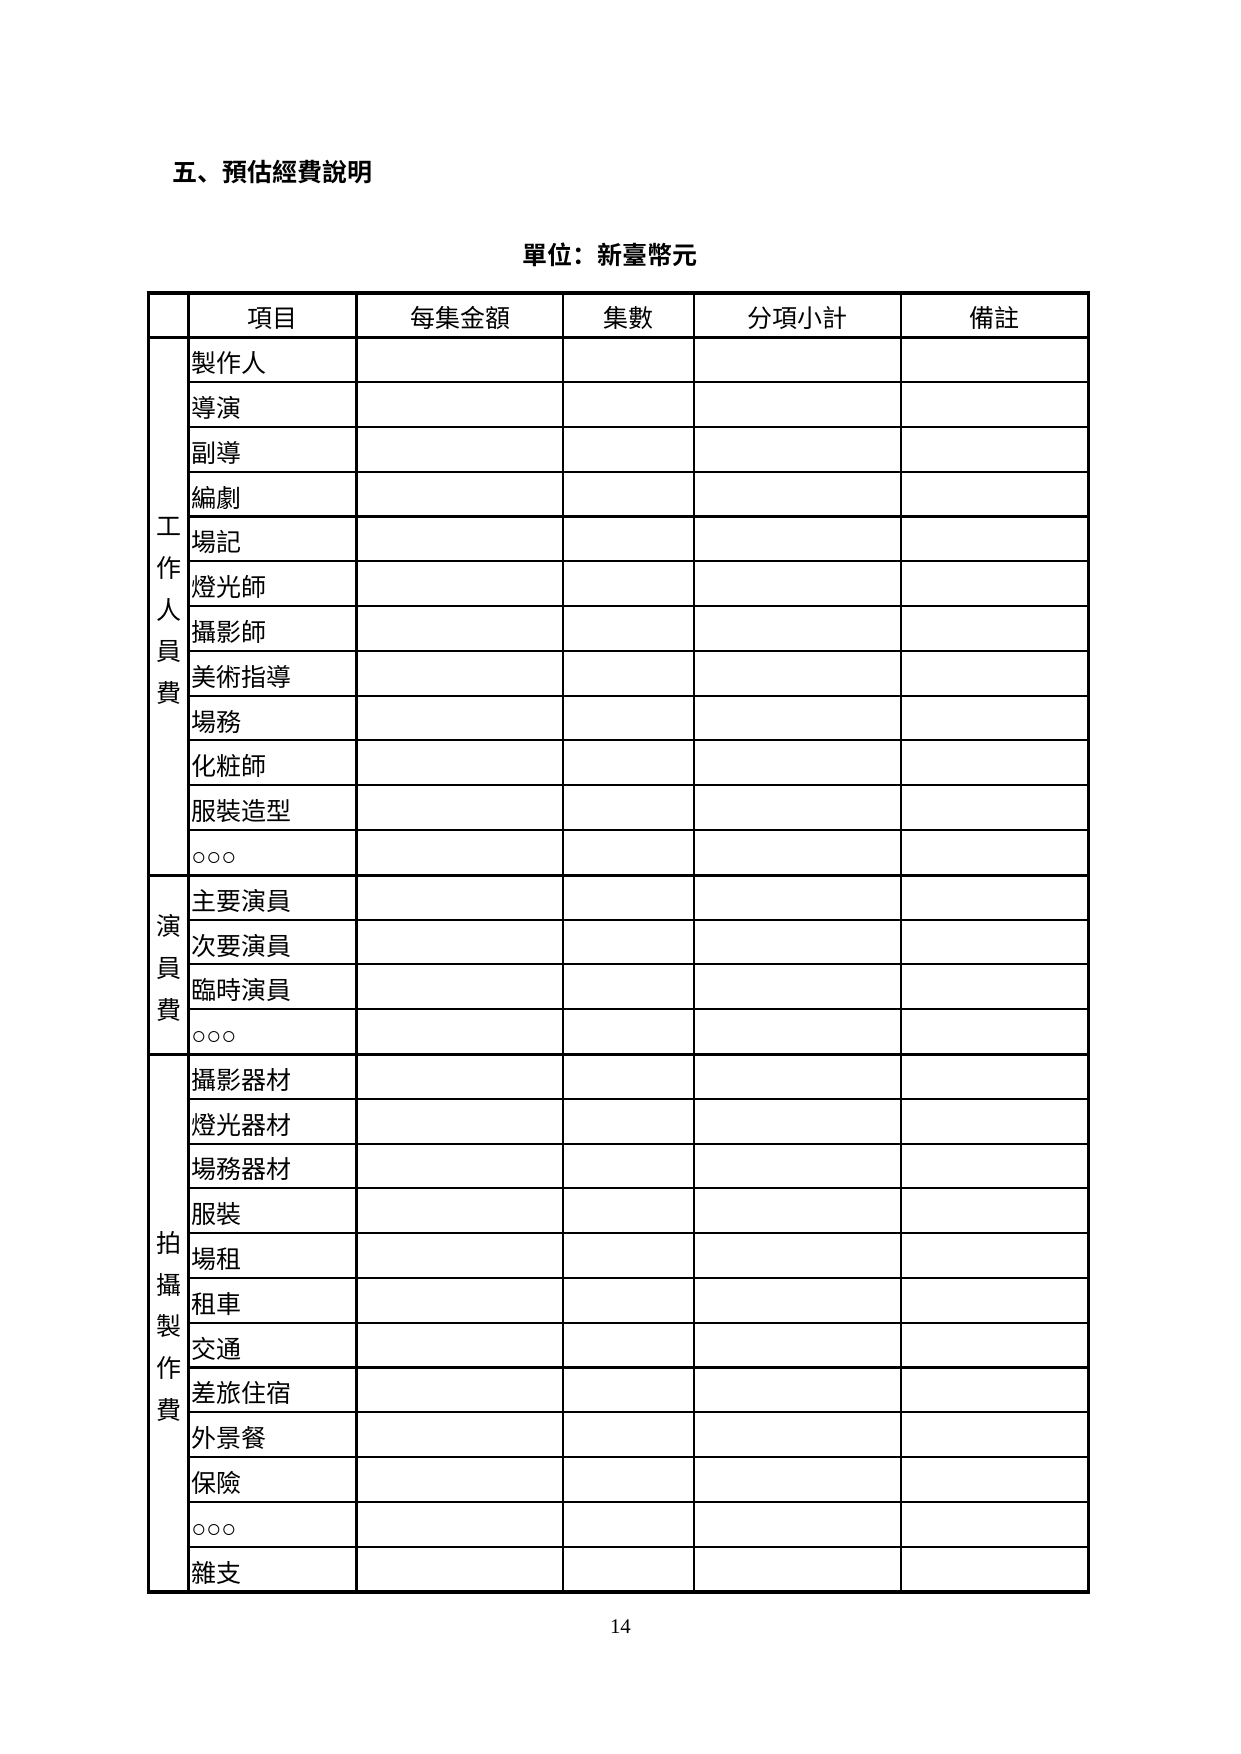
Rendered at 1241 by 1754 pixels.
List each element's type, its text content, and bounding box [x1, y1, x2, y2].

text 單位：新臺幣元 [148, 231, 1092, 273]
table_cell 差旅住宿 [190, 1369, 355, 1411]
table_cell [695, 1100, 900, 1142]
table_cell [695, 1503, 900, 1546]
table_cell [695, 1279, 900, 1322]
table_cell [902, 1413, 1087, 1456]
table_cell 雜支 [190, 1548, 355, 1590]
table_cell [358, 473, 562, 515]
table_cell [564, 1100, 693, 1142]
table_cell [902, 339, 1087, 381]
table_cell [695, 877, 900, 918]
table_cell [902, 1056, 1087, 1098]
table_cell [695, 562, 900, 605]
table_cell [564, 652, 693, 694]
table_cell [695, 786, 900, 829]
table_cell 導演 [190, 383, 355, 426]
table_cell [695, 965, 900, 1008]
table_cell [564, 1548, 693, 1590]
table_cell [902, 1324, 1087, 1366]
table_cell [902, 831, 1087, 874]
table_cell [695, 1324, 900, 1366]
table_cell [902, 428, 1087, 471]
table_cell [902, 1145, 1087, 1187]
table_cell [902, 697, 1087, 739]
table_cell [564, 1413, 693, 1456]
table_cell [358, 1145, 562, 1187]
table_cell [902, 383, 1087, 426]
table_cell [902, 1503, 1087, 1546]
table_cell [564, 428, 693, 471]
table_cell [358, 965, 562, 1008]
table_cell [902, 1548, 1087, 1590]
table_cell [358, 383, 562, 426]
table_cell 保險 [190, 1458, 355, 1501]
table_cell 攝影師 [190, 607, 355, 650]
table_cell [564, 1056, 693, 1098]
table_cell [902, 786, 1087, 829]
table_cell [564, 831, 693, 874]
table_cell [695, 1189, 900, 1232]
table_cell 燈光師 [190, 562, 355, 605]
table_cell [902, 921, 1087, 963]
table_cell ○○○ [190, 1503, 355, 1546]
table_cell [695, 1548, 900, 1590]
table_cell 交通 [190, 1324, 355, 1366]
table_header 每集金額 [358, 295, 562, 336]
table_cell [902, 1369, 1087, 1411]
table_cell [358, 1324, 562, 1366]
table_cell [358, 697, 562, 739]
table_cell [358, 1413, 562, 1456]
table_cell 場務 [190, 697, 355, 739]
table_cell 演員費 [150, 877, 187, 1053]
table_cell [564, 741, 693, 784]
table_cell 服裝造型 [190, 786, 355, 829]
table_cell [564, 877, 693, 918]
table_cell [902, 1010, 1087, 1053]
table_cell 主要演員 [190, 877, 355, 918]
table_cell 製作人 [190, 339, 355, 381]
table_header 集數 [564, 295, 693, 336]
table_cell [695, 652, 900, 694]
table_cell [358, 741, 562, 784]
table_cell 服裝 [190, 1189, 355, 1232]
table_cell [564, 339, 693, 381]
table_cell [358, 1056, 562, 1098]
table_cell [902, 1234, 1087, 1277]
table_cell 外景餐 [190, 1413, 355, 1456]
table_cell [695, 831, 900, 874]
table_cell 副導 [190, 428, 355, 471]
table_cell 租車 [190, 1279, 355, 1322]
table_header 備註 [902, 295, 1087, 336]
table_cell [564, 1503, 693, 1546]
table_cell [358, 1189, 562, 1232]
table_cell [358, 1503, 562, 1546]
table_cell [695, 1369, 900, 1411]
table_cell [358, 786, 562, 829]
table_cell [564, 1458, 693, 1501]
table_cell [358, 1234, 562, 1277]
table_cell [358, 428, 562, 471]
table_cell 場租 [190, 1234, 355, 1277]
table_cell [564, 965, 693, 1008]
table_cell [564, 786, 693, 829]
table_cell [564, 1234, 693, 1277]
table_cell 燈光器材 [190, 1100, 355, 1142]
table_cell 工作人員費 [150, 339, 187, 874]
table_cell [358, 1100, 562, 1142]
table_cell [695, 1145, 900, 1187]
table_cell [358, 652, 562, 694]
table_cell [564, 1189, 693, 1232]
table_cell [902, 652, 1087, 694]
table_cell [902, 607, 1087, 650]
table_cell [564, 1324, 693, 1366]
table_cell [564, 1145, 693, 1187]
table_cell [695, 339, 900, 381]
table_cell [695, 518, 900, 560]
table_cell [695, 741, 900, 784]
table_cell [358, 831, 562, 874]
table_cell [902, 473, 1087, 515]
text 五、預估經費說明 [173, 148, 1092, 189]
table_cell [564, 473, 693, 515]
table_cell [564, 1369, 693, 1411]
table_cell 次要演員 [190, 921, 355, 963]
table_cell 美術指導 [190, 652, 355, 694]
table_cell [695, 921, 900, 963]
table_cell [902, 1189, 1087, 1232]
table_cell 編劇 [190, 473, 355, 515]
table_cell [358, 562, 562, 605]
table_cell [695, 1056, 900, 1098]
table_cell [902, 1279, 1087, 1322]
table_cell [902, 518, 1087, 560]
table_cell [695, 1234, 900, 1277]
table_cell 臨時演員 [190, 965, 355, 1008]
table_cell [358, 339, 562, 381]
table_cell [695, 1458, 900, 1501]
table_cell [564, 518, 693, 560]
table_cell [695, 607, 900, 650]
table_cell [358, 1548, 562, 1590]
table_cell [902, 965, 1087, 1008]
table_cell [358, 1279, 562, 1322]
table_cell [358, 1458, 562, 1501]
table_cell [902, 1458, 1087, 1501]
table_cell [564, 562, 693, 605]
table_header [150, 295, 187, 336]
table_cell [695, 473, 900, 515]
table_header 項目 [190, 295, 355, 336]
table_cell 化粧師 [190, 741, 355, 784]
table_cell [902, 877, 1087, 918]
table_cell [564, 607, 693, 650]
table_cell 攝影器材 [190, 1056, 355, 1098]
table_cell ○○○ [190, 831, 355, 874]
table_cell [358, 518, 562, 560]
table_cell [358, 1010, 562, 1053]
table_cell ○○○ [190, 1010, 355, 1053]
table_cell [902, 1100, 1087, 1142]
table_cell [358, 921, 562, 963]
table_header 分項小計 [695, 295, 900, 336]
table_cell [564, 383, 693, 426]
table_cell [695, 697, 900, 739]
table_cell [564, 1010, 693, 1053]
table_cell [902, 562, 1087, 605]
table_cell [902, 741, 1087, 784]
table_cell [358, 607, 562, 650]
table_cell [695, 428, 900, 471]
table_cell [564, 697, 693, 739]
table_cell [695, 1010, 900, 1053]
table_cell [695, 383, 900, 426]
table_cell 場記 [190, 518, 355, 560]
table_cell [564, 921, 693, 963]
table_cell 場務器材 [190, 1145, 355, 1187]
table_cell [358, 1369, 562, 1411]
table_cell [358, 877, 562, 918]
table_cell [695, 1413, 900, 1456]
table_cell 拍 攝製作費 [150, 1056, 187, 1590]
table_cell [564, 1279, 693, 1322]
